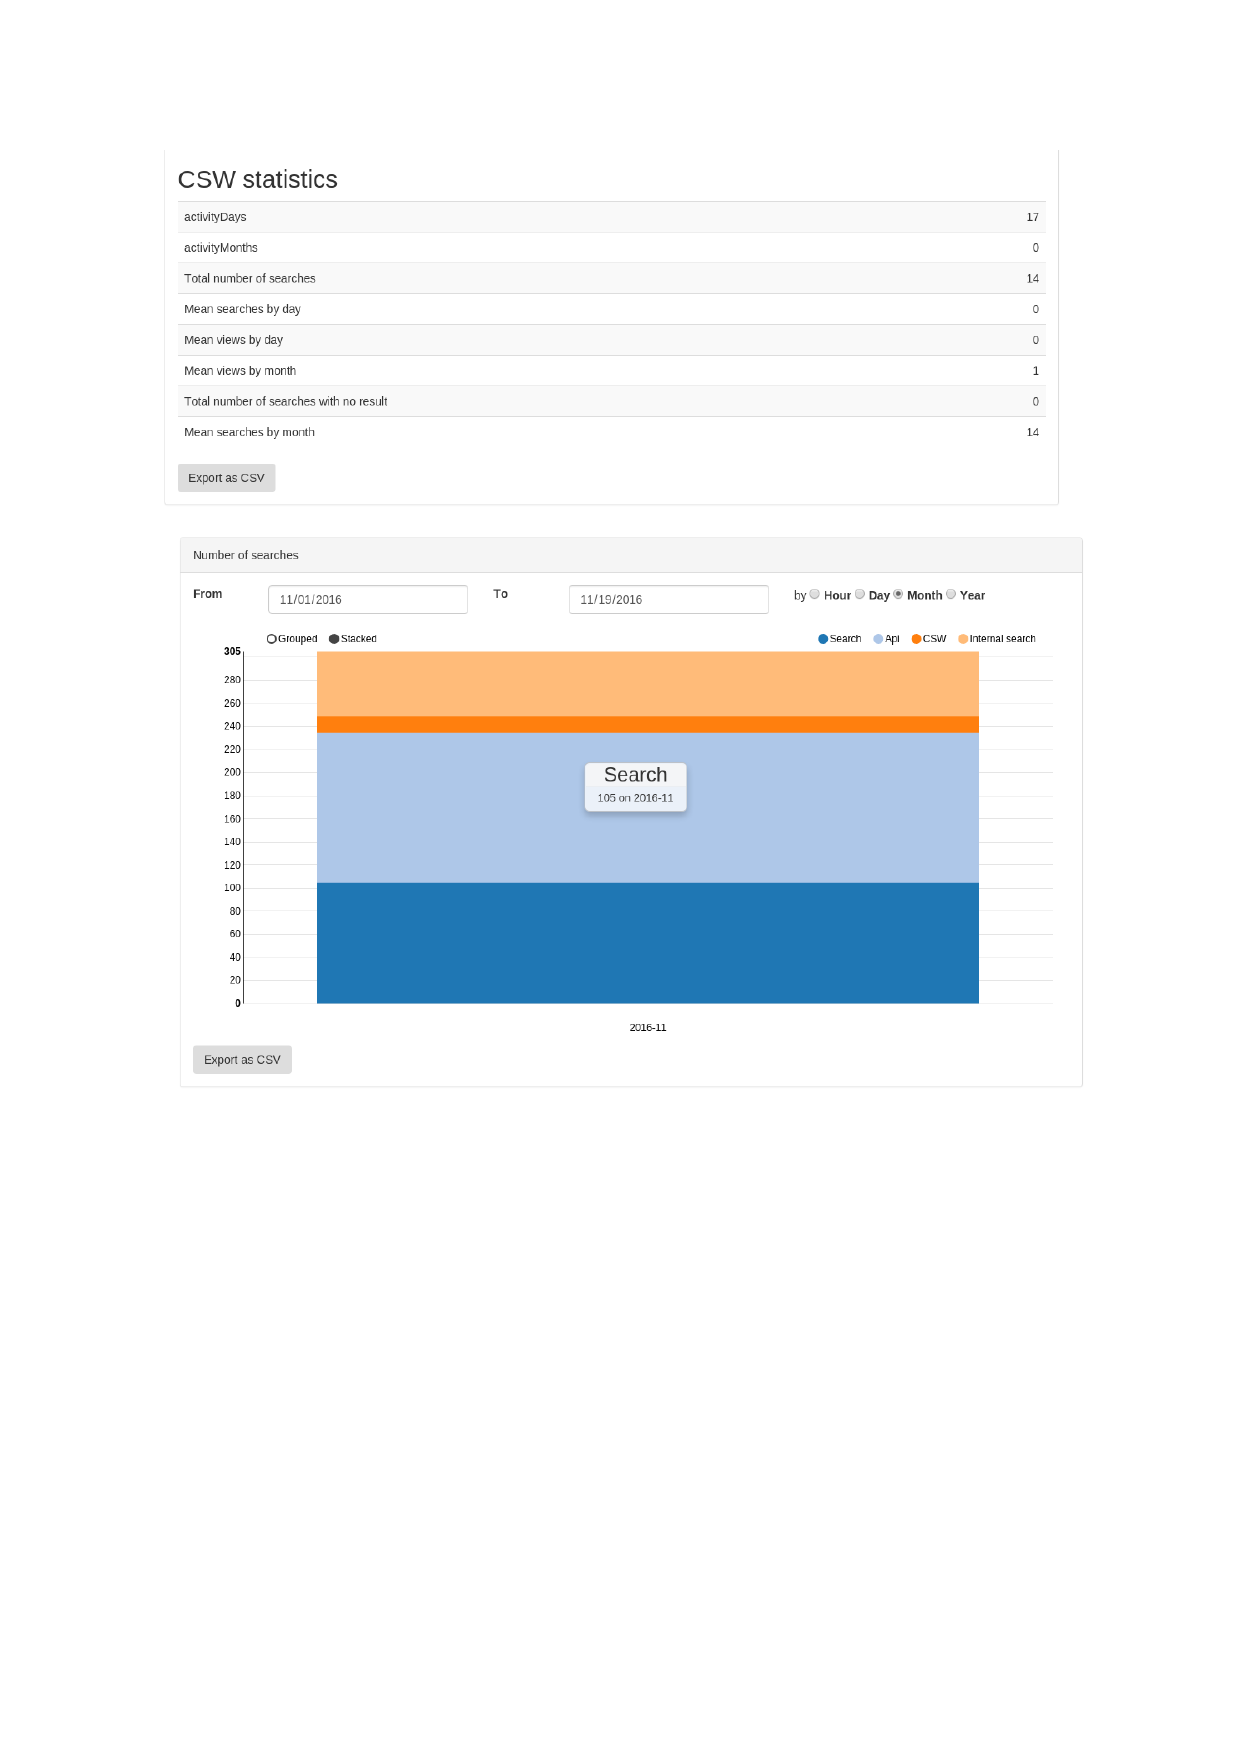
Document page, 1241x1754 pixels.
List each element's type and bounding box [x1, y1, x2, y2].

picture [150, 150, 1091, 519]
picture [150, 522, 1091, 1092]
